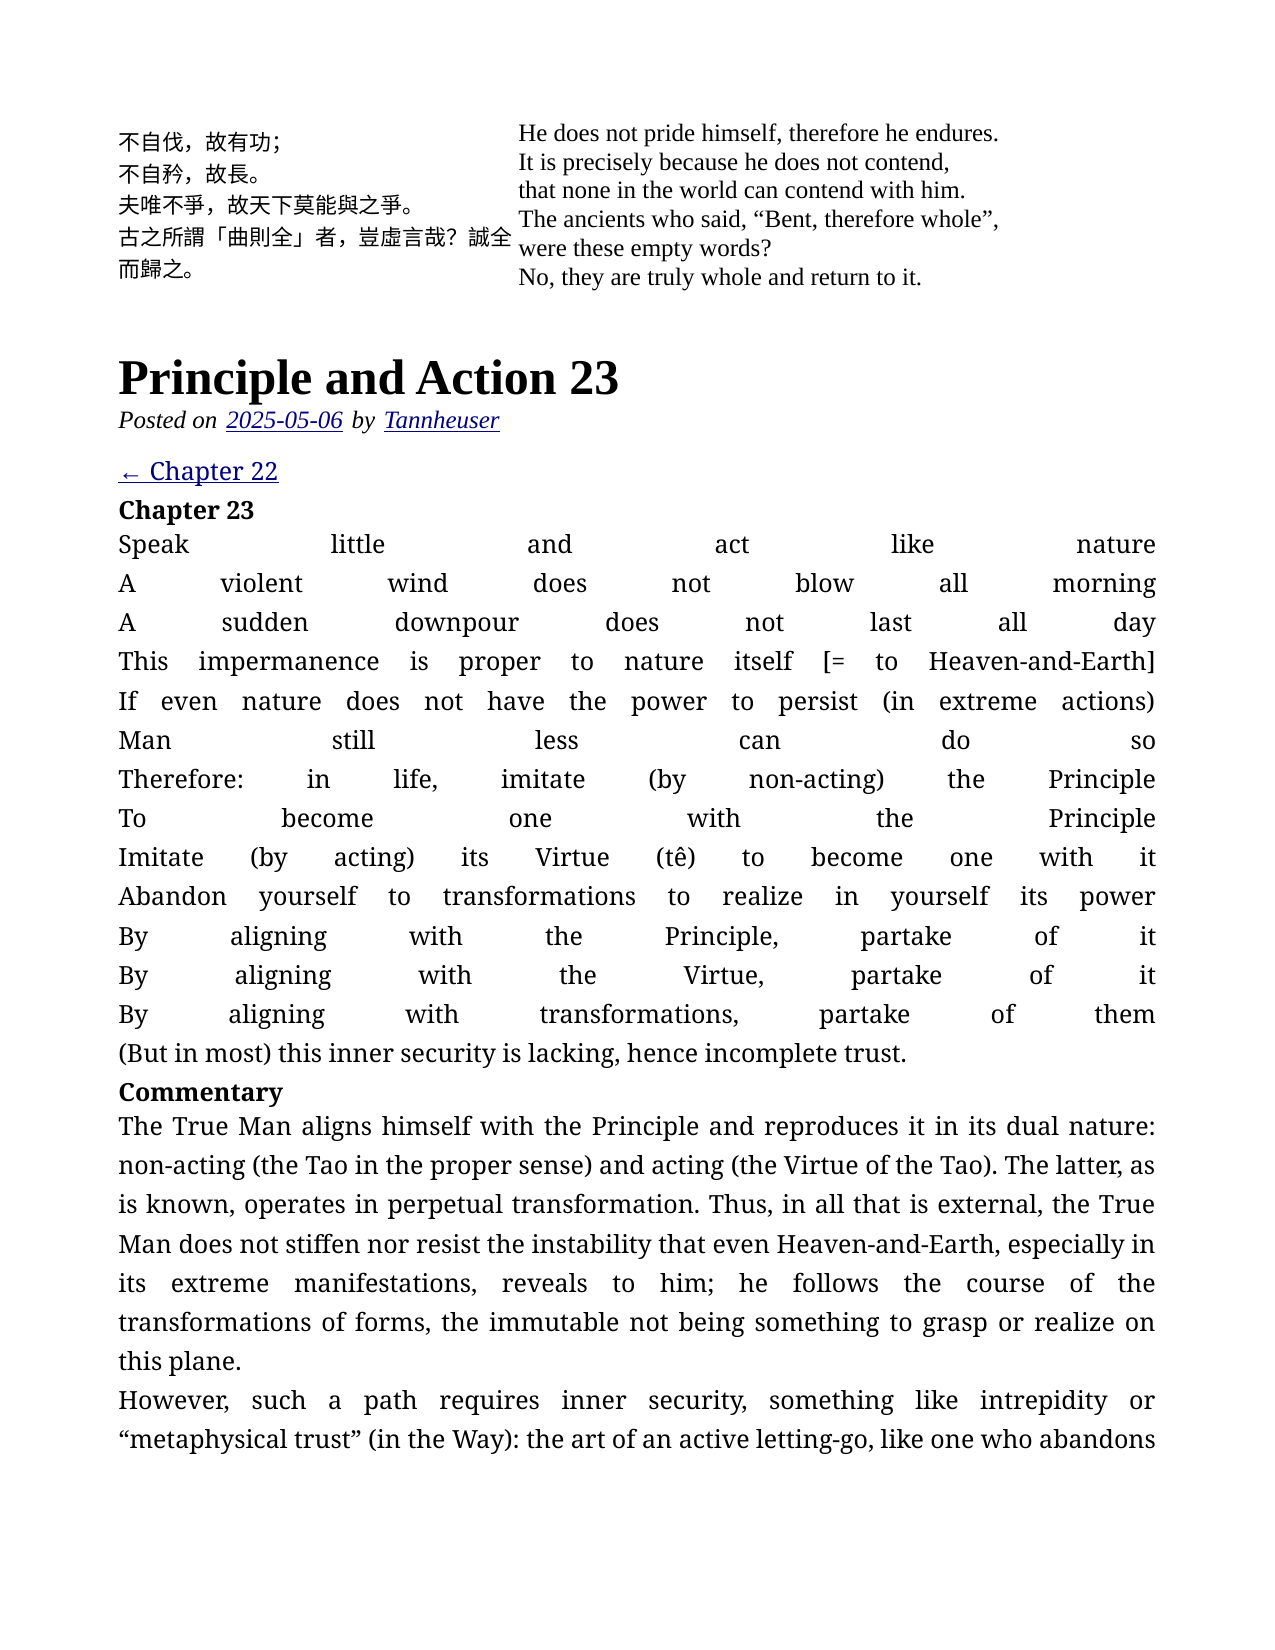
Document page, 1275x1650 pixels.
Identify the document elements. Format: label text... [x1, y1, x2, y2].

text ← Chapter 22 [118, 453, 1157, 487]
table_header 不自伐，故有功； 不自矜，故長。 夫唯不爭，故天下莫能與之爭。 古之所謂「曲則全」者，豈虛言哉？誠全而歸之。 [118, 118, 518, 291]
subtitle Chapter 23 [118, 492, 1157, 526]
subtitle Principle and Action 23 [118, 348, 1157, 406]
text However, such a path requires inner security, something like intrepidity or “metaphysical trust” (in the Way): the art of an active letting-go, like one who abandons [118, 1383, 1157, 1456]
text The True Man aligns himself with the Principle and reproduces it in its dual nature: non-acting (the Tao in the proper sense) and acting (the Virtue of the Tao). The latter, as is known, operates in perpetual transformation. Thus, in all that is external, the True Man does not stiffen nor resist the instability that even Heaven-and-Earth, especially in its extreme manifestations, reveals to him; he follows the course of the transformations of forms, the immutable not being something to grasp or realize on this plane. [118, 1109, 1157, 1378]
text Speak little and act like nature A violent wind does not blow all morning A sudden downpour does not last all day This impermanence is proper to nature itself [= to Heaven-and-Earth] If even nature does not have the power to persist (in extreme actions) Man still less can do so Therefore: in life, imitate (by non-acting) the Principle To become one with the Principle Imitate (by acting) its Virtue (tê) to become one with it Abandon yourself to transformations to realize in yourself its power By aligning with the Principle, partake of it By aligning with the Virtue, partake of it By aligning with transformations, partake of them (But in most) this inner security is lacking, hence incomplete trust. [118, 526, 1157, 1070]
text Posted on 2025-05-06 by Tannheuser [118, 406, 1157, 434]
table_header He does not pride himself, therefore he endures. It is precisely because he does not contend, that none in the world can contend with him. The ancients who said, “Bent, therefore whole”, were these empty words? No, they are truly whole and return to it. [518, 118, 1157, 291]
subtitle Commentary [118, 1075, 1157, 1109]
